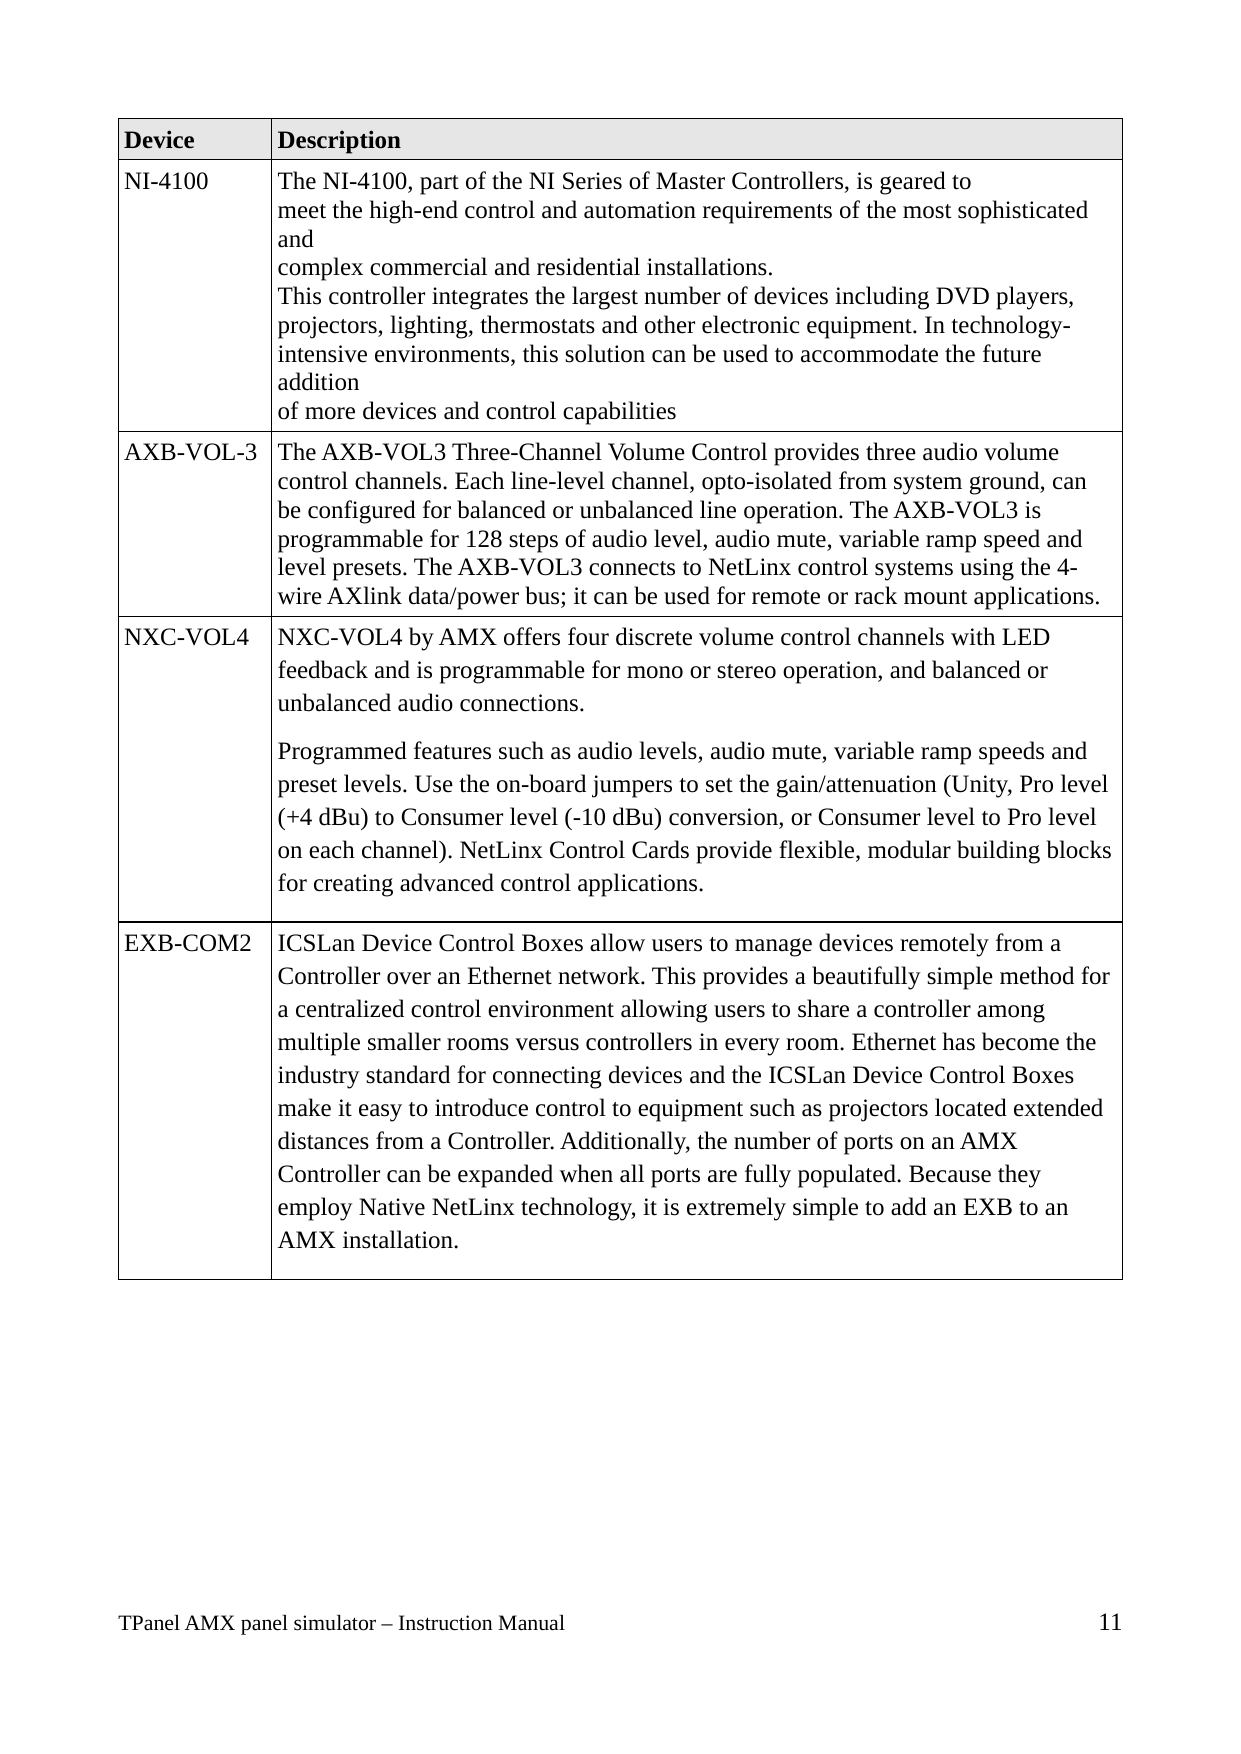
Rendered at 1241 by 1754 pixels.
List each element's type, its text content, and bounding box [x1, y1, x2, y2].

table_cell EXB-COM2 [119, 923, 271, 1279]
table_cell The NI-4100, part of the NI Series of Master Controllers, is geared to meet the high-end control and automation requirements of the most sophisticated and complex commercial and residential installations. This controller integrates the largest number of devices including DVD players, projectors, lighting, thermostats and other electronic equipment. In technology- intensive environments, this solution can be used to accommodate the future addition of more devices and control capabilities [272, 160, 1122, 431]
table_cell The AXB-VOL3 Three-Channel Volume Control provides three audio volume control channels. Each line-level channel, opto-isolated from system ground, can be configured for balanced or unbalanced line operation. The AXB-VOL3 is programmable for 128 steps of audio level, audio mute, variable ramp speed and level presets. The AXB-VOL3 connects to NetLinx control systems using the 4-wire AXlink data/power bus; it can be used for remote or rack mount applications. [272, 432, 1122, 616]
table_header Description [272, 119, 1122, 159]
table_cell AXB-VOL-3 [119, 432, 271, 616]
table_cell ICSLan Device Control Boxes allow users to manage devices remotely from a Controller over an Ethernet network. This provides a beautifully simple method for a centralized control environment allowing users to share a controller among multiple smaller rooms versus controllers in every room. Ethernet has become the industry standard for connecting devices and the ICSLan Device Control Boxes make it easy to introduce control to equipment such as projectors located extended distances from a Controller. Additionally, the number of ports on an AMX Controller can be expanded when all ports are fully populated. Because they employ Native NetLinx technology, it is extremely simple to add an EXB to an AMX installation. [272, 923, 1122, 1279]
table_cell NXC-VOL4 [119, 617, 271, 921]
table_header Device [119, 119, 271, 159]
table_cell NI-4100 [119, 160, 271, 431]
table_cell NXC-VOL4 by AMX offers four discrete volume control channels with LED feedback and is programmable for mono or stereo operation, and balanced or unbalanced audio connections. Programmed features such as audio levels, audio mute, variable ramp speeds and preset levels. Use the on-board jumpers to set the gain/attenuation (Unity, Pro level (+4 dBu) to Consumer level (-10 dBu) conversion, or Consumer level to Pro level on each channel). NetLinx Control Cards provide flexible, modular building blocks for creating advanced control applications. [272, 617, 1122, 921]
